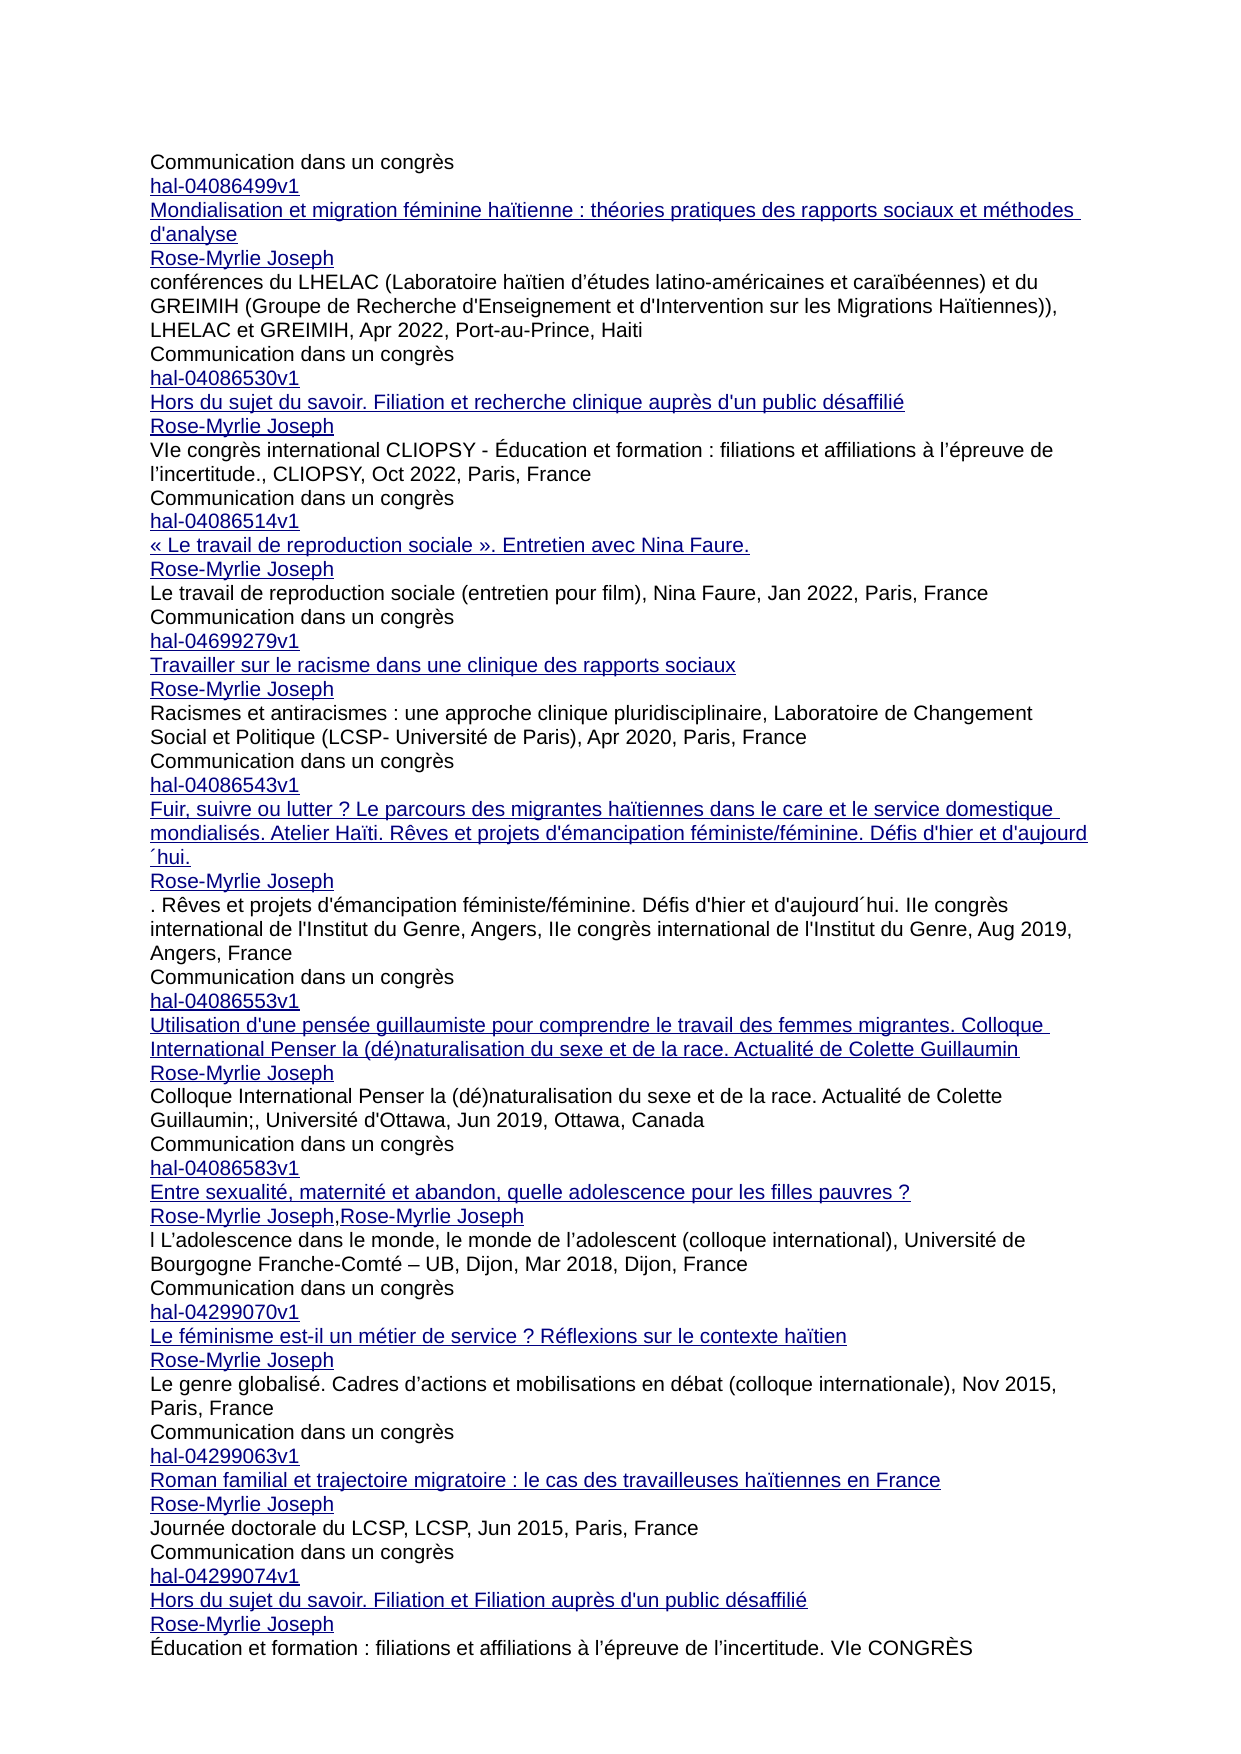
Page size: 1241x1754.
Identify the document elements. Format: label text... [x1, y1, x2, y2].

table_cell Roman familial et trajectoire migratoire : le cas des travailleuses haïtiennes en France Rose-Myrlie Joseph Journée doctorale du LCSP, LCSP, Jun 2015, Paris, France Communication dans un congrès hal-04299074v1 [150, 1468, 1090, 1587]
table_cell Mondialisation et migration féminine haïtienne : théories pratiques des rapports sociaux et méthodes d'analyse Rose-Myrlie Joseph conférences du LHELAC (Laboratoire haïtien d’études latino-américaines et caraïbéennes) et du GREIMIH (Groupe de Recherche d'Enseignement et d'Intervention sur les Migrations Haïtiennes)), LHELAC et GREIMIH, Apr 2022, Port-au-Prince, Haiti Communication dans un congrès hal-04086530v1 [150, 198, 1090, 389]
table_cell Entre sexualité, maternité et abandon, quelle adolescence pour les filles pauvres ? Rose-Myrlie Joseph,Rose-Myrlie Joseph l L’adolescence dans le monde, le monde de l’adolescent (colloque international), Université de Bourgogne Franche-Comté – UB, Dijon, Mar 2018, Dijon, France Communication dans un congrès hal-04299070v1 [150, 1180, 1090, 1324]
table_cell Hors du sujet du savoir. Filiation et Filiation auprès d'un public désaffilié Rose-Myrlie Joseph Éducation et formation : filiations et affiliations à l’épreuve de l’incertitude. VIe CONGRÈS [150, 1588, 1090, 1659]
table_cell Communication dans un congrès hal-04086499v1 [150, 150, 1090, 198]
table_cell Utilisation d'une pensée guillaumiste pour comprendre le travail des femmes migrantes. Colloque International Penser la (dé)naturalisation du sexe et de la race. Actualité de Colette Guillaumin Rose-Myrlie Joseph Colloque International Penser la (dé)naturalisation du sexe et de la race. Actualité de Colette Guillaumin;, Université d'Ottawa, Jun 2019, Ottawa, Canada Communication dans un congrès hal-04086583v1 [150, 1013, 1090, 1180]
table_cell « Le travail de reproduction sociale ». Entretien avec Nina Faure. Rose-Myrlie Joseph Le travail de reproduction sociale (entretien pour film), Nina Faure, Jan 2022, Paris, France Communication dans un congrès hal-04699279v1 [150, 533, 1090, 653]
table_cell Travailler sur le racisme dans une clinique des rapports sociaux Rose-Myrlie Joseph Racismes et antiracismes : une approche clinique pluridisciplinaire, Laboratoire de Changement Social et Politique (LCSP- Université de Paris), Apr 2020, Paris, France Communication dans un congrès hal-04086543v1 [150, 653, 1090, 797]
table_cell Le féminisme est-il un métier de service ? Réflexions sur le contexte haïtien Rose-Myrlie Joseph Le genre globalisé. Cadres d’actions et mobilisations en débat (colloque internationale), Nov 2015, Paris, France Communication dans un congrès hal-04299063v1 [150, 1324, 1090, 1468]
table_cell Hors du sujet du savoir. Filiation et recherche clinique auprès d'un public désaffilié Rose-Myrlie Joseph VIe congrès international CLIOPSY - Éducation et formation : filiations et affiliations à l’épreuve de l’incertitude., CLIOPSY, Oct 2022, Paris, France Communication dans un congrès hal-04086514v1 [150, 390, 1090, 533]
table_cell Fuir, suivre ou lutter ? Le parcours des migrantes haïtiennes dans le care et le service domestique mondialisés. Atelier Haïti. Rêves et projets d'émancipation féministe/féminine. Défis d'hier et d'aujourd´hui. Rose-Myrlie Joseph . Rêves et projets d'émancipation féministe/féminine. Défis d'hier et d'aujourd´hui. IIe congrès international de l'Institut du Genre, Angers, IIe congrès international de l'Institut du Genre, Aug 2019, Angers, France Communication dans un congrès hal-04086553v1 [150, 797, 1090, 1012]
